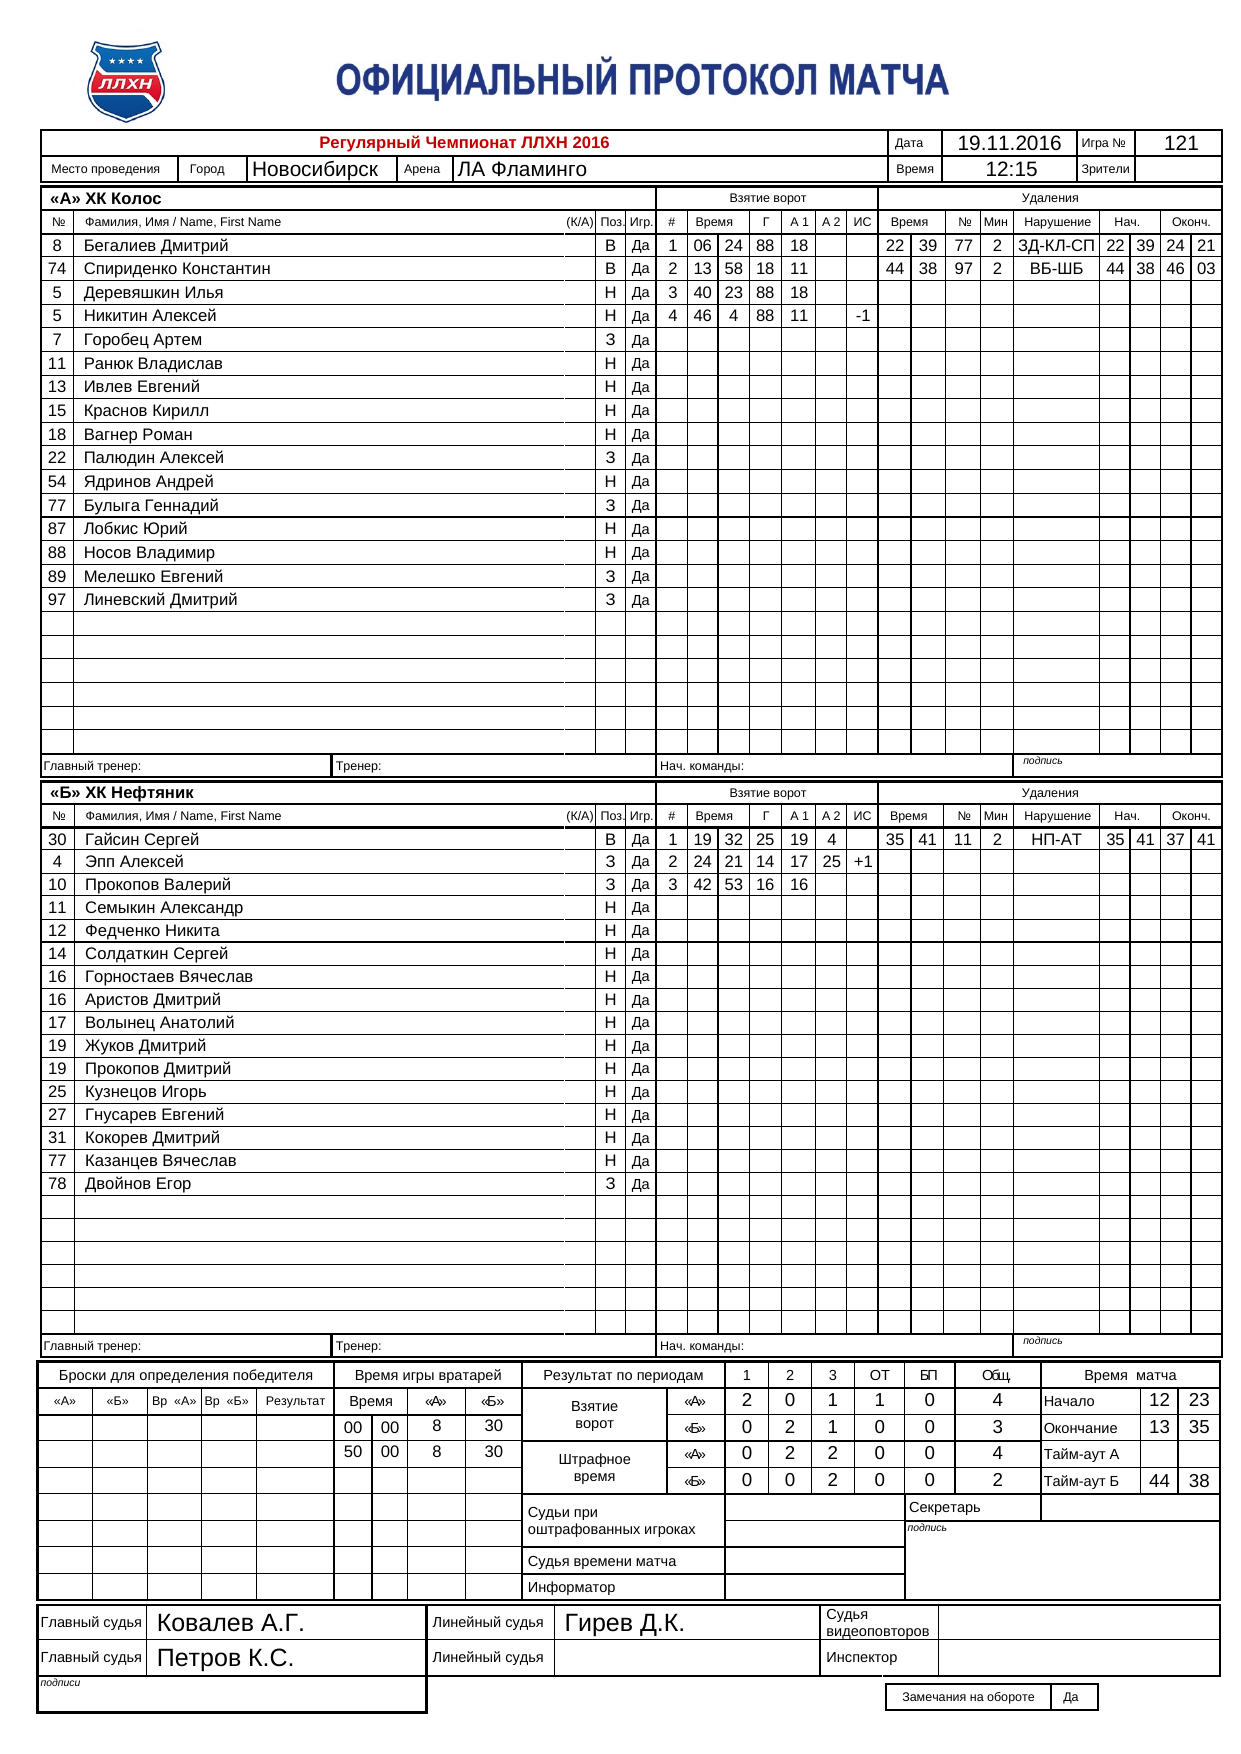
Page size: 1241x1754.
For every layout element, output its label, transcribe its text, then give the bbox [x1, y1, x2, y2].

table_cell [1131, 707, 1160, 729]
table_cell [782, 989, 815, 1011]
table_cell Да [626, 1012, 655, 1033]
table_cell [39, 1416, 92, 1440]
table_cell 19 [42, 1058, 74, 1079]
table_cell [1131, 1265, 1160, 1287]
table_cell Жуков Дмитрий [75, 1035, 564, 1057]
table_cell [847, 920, 877, 941]
table_cell [93, 1468, 147, 1493]
table_cell [879, 565, 910, 587]
table_cell [816, 1150, 846, 1172]
table_cell Кузнецов Игорь [75, 1081, 564, 1103]
table_cell [719, 966, 749, 987]
table_cell [750, 1311, 781, 1333]
table_cell Н [596, 896, 625, 918]
table_cell [912, 1058, 943, 1079]
table_cell Время [688, 805, 749, 826]
table_cell 23 [719, 281, 749, 303]
table_cell [1161, 376, 1190, 398]
table_cell [1192, 920, 1221, 941]
table_cell [847, 352, 877, 374]
table_cell А 2 [816, 211, 846, 233]
table_header «Б» ХК Нефтяник [42, 783, 655, 803]
table_cell [750, 470, 781, 493]
table_cell [688, 470, 717, 493]
table_cell [1100, 518, 1129, 540]
table_cell [847, 1265, 877, 1287]
table_cell [912, 328, 945, 351]
table_cell Да [626, 1150, 655, 1172]
table_cell [1192, 966, 1221, 987]
table_header Время матча [1042, 1363, 1219, 1387]
table_cell [1100, 1058, 1129, 1079]
table_cell [847, 874, 877, 895]
table_cell 44 [1100, 257, 1129, 280]
table_cell подпись [1014, 1335, 1221, 1356]
table_cell [879, 541, 910, 564]
table_cell [750, 730, 781, 753]
table_cell [719, 683, 749, 706]
table_cell Г [750, 805, 781, 826]
table_cell [688, 1081, 717, 1103]
table_cell [750, 328, 781, 351]
table_cell [816, 1196, 846, 1218]
table_cell [1161, 305, 1190, 327]
table_cell [879, 518, 910, 540]
table_cell [1100, 612, 1129, 634]
table_cell [1100, 896, 1129, 918]
table_cell 40 [688, 281, 717, 303]
table_cell [847, 612, 877, 634]
table_cell Н [596, 1127, 625, 1149]
table_cell [1131, 1150, 1160, 1172]
table_cell «Б» [668, 1468, 724, 1493]
table_cell [75, 1196, 564, 1218]
table_cell [688, 920, 717, 941]
table_cell Да [626, 518, 655, 540]
table_cell [1100, 470, 1129, 493]
table_cell 8 [42, 235, 73, 256]
table_cell [719, 328, 749, 351]
table_cell [1014, 1150, 1099, 1172]
table_cell [688, 1242, 717, 1264]
table_cell [981, 966, 1013, 987]
table_cell Федченко Никита [75, 920, 564, 941]
table_cell Н [596, 920, 625, 941]
table_cell [565, 588, 595, 611]
table_cell Да [626, 1035, 655, 1057]
table_cell [148, 1441, 201, 1467]
table_cell Г [750, 211, 781, 233]
table_cell 18 [782, 235, 815, 256]
table_cell [42, 1288, 74, 1310]
table_cell [657, 683, 687, 706]
table_cell [657, 1311, 687, 1333]
table_cell 0 [905, 1468, 954, 1493]
table_cell [1014, 1035, 1099, 1057]
table_cell [981, 541, 1013, 564]
table_cell [981, 494, 1013, 516]
table_header Взятие ворот [657, 188, 877, 209]
table_cell [1161, 874, 1190, 895]
table_cell [1100, 683, 1129, 706]
table_cell Ковалев А.Г. [147, 1606, 425, 1639]
table_cell 78 [42, 1173, 74, 1195]
table_cell [750, 423, 781, 445]
table_cell [657, 1104, 687, 1126]
table_cell Судья видеоповторов [821, 1606, 938, 1639]
table_cell 16 [42, 989, 74, 1011]
table_cell [981, 1150, 1013, 1172]
table_cell [816, 1058, 846, 1079]
table_cell [750, 943, 781, 964]
table_cell [816, 966, 846, 987]
table_cell [657, 518, 687, 540]
table_cell [596, 636, 625, 658]
table_cell [1192, 352, 1221, 374]
table_cell [782, 328, 815, 351]
table_cell [428, 1677, 882, 1711]
table_cell [657, 470, 687, 493]
table_cell З [596, 588, 625, 611]
table_cell З [596, 446, 625, 469]
table_cell [148, 1468, 201, 1493]
table_cell 31 [42, 1127, 74, 1149]
table_cell [719, 352, 749, 374]
table_cell [719, 494, 749, 516]
table_cell 0 [905, 1442, 954, 1467]
table_cell Главный судья [39, 1640, 146, 1675]
table_cell (К/А) [565, 211, 595, 233]
table_cell [816, 1242, 846, 1264]
table_cell [1161, 920, 1190, 941]
table_cell [1131, 730, 1160, 753]
table_cell [981, 1104, 1013, 1126]
table_cell [750, 494, 781, 516]
table_cell [596, 707, 625, 729]
table_cell [944, 1265, 980, 1287]
table_cell [719, 446, 749, 469]
table_cell Игр. [626, 211, 655, 233]
table_cell [1192, 896, 1221, 918]
table_cell 44 [1141, 1468, 1177, 1493]
table_cell Место проведения [42, 157, 177, 181]
table_cell Судьи при оштрафованных игроках [523, 1495, 724, 1546]
table_cell В [596, 235, 625, 256]
table_cell [719, 1219, 749, 1241]
table_cell Да [626, 829, 655, 849]
table_cell [719, 1081, 749, 1103]
table_cell 19 [42, 1035, 74, 1057]
table_cell [750, 920, 781, 941]
table_cell [202, 1468, 256, 1493]
table_cell [565, 565, 595, 587]
table_cell [1131, 305, 1160, 327]
table_cell [657, 636, 687, 658]
table_cell [912, 1311, 943, 1333]
table_cell [912, 399, 945, 422]
table_cell 53 [719, 874, 749, 895]
table_cell 58 [719, 257, 749, 280]
table_cell [1100, 707, 1129, 729]
table_cell [816, 1035, 846, 1057]
table_cell [1161, 1127, 1190, 1149]
table_cell 77 [42, 494, 73, 516]
table_cell [847, 659, 877, 682]
table_cell [596, 1265, 625, 1287]
table_cell [816, 1104, 846, 1126]
table_cell [257, 1521, 333, 1546]
table_cell 4 [657, 305, 687, 327]
table_cell [944, 1127, 980, 1149]
table_cell Лобкис Юрий [74, 518, 564, 540]
table_cell [1192, 1288, 1221, 1310]
table_cell [1161, 1196, 1190, 1218]
table_cell [466, 1494, 521, 1520]
table_cell [565, 1242, 595, 1264]
table_cell [42, 1242, 74, 1264]
table_cell 0 [905, 1415, 954, 1440]
table_cell [816, 494, 846, 516]
table_cell [719, 707, 749, 729]
table_cell [1161, 1150, 1190, 1172]
table_cell [719, 1173, 749, 1195]
table_cell Н [596, 943, 625, 964]
table_cell [1100, 1035, 1129, 1057]
table_cell [202, 1494, 256, 1520]
table_cell 88 [42, 541, 73, 564]
table_header Удаления [879, 783, 1221, 803]
table_cell [946, 305, 980, 327]
table_cell [565, 1058, 595, 1079]
table_cell [782, 896, 815, 918]
table_cell [879, 352, 910, 374]
table_cell [373, 1547, 407, 1573]
table_cell Двойнов Егор [75, 1173, 564, 1195]
table_cell 2 [657, 257, 687, 280]
table_cell [946, 707, 980, 729]
table_cell [816, 659, 846, 682]
table_cell [596, 683, 625, 706]
table_cell [688, 1127, 717, 1149]
table_cell [565, 376, 595, 398]
table_header Общ. [956, 1363, 1040, 1387]
table_cell [719, 943, 749, 964]
table_cell [981, 423, 1013, 445]
table_cell [1014, 328, 1099, 351]
table_cell [1100, 850, 1129, 872]
table_cell Да [626, 1127, 655, 1149]
table_cell [847, 1012, 877, 1033]
table_cell [1014, 1288, 1099, 1310]
table_cell [879, 683, 910, 706]
table_cell [688, 943, 717, 964]
table_cell [657, 1219, 687, 1241]
table_header Удаления [879, 188, 1221, 209]
table_cell [879, 1173, 910, 1195]
table_cell [565, 730, 595, 753]
table_cell [750, 1288, 781, 1310]
table_cell [782, 659, 815, 682]
table_cell [565, 1012, 595, 1033]
table_cell [782, 707, 815, 729]
table_cell [981, 612, 1013, 634]
table_cell Прокопов Валерий [75, 874, 564, 895]
table_cell [1192, 446, 1221, 469]
table_cell 4 [816, 829, 846, 849]
table_cell [912, 966, 943, 987]
table_cell Да [626, 1104, 655, 1126]
table_cell [1131, 1242, 1160, 1264]
table_cell [1192, 1311, 1221, 1333]
table_cell Ранюк Владислав [74, 352, 564, 374]
table_cell [750, 1265, 781, 1287]
table_cell [981, 1265, 1013, 1287]
table_cell [782, 1196, 815, 1218]
table_cell 03 [1192, 257, 1221, 280]
table_cell [782, 683, 815, 706]
table_cell 19 [782, 829, 815, 849]
table_cell [1014, 989, 1099, 1011]
table_cell [657, 920, 687, 941]
table_cell 22 [42, 446, 73, 469]
table_cell [688, 423, 717, 445]
table_cell [946, 565, 980, 587]
table_cell [39, 1468, 92, 1493]
table_cell [1100, 1219, 1129, 1241]
table_cell № [42, 805, 74, 826]
table_cell 16 [42, 966, 74, 987]
table_cell [1192, 328, 1221, 351]
table_cell [719, 1288, 749, 1310]
table_cell Взятие ворот [523, 1389, 666, 1440]
table_cell [1100, 874, 1129, 895]
table_cell [719, 518, 749, 540]
table_cell [847, 1150, 877, 1172]
table_cell Время [688, 211, 749, 233]
table_cell [1131, 376, 1160, 398]
table_cell [847, 399, 877, 422]
table_cell 88 [750, 281, 781, 303]
table_cell [981, 989, 1013, 1011]
table_cell Н [596, 281, 625, 303]
table_cell [1014, 707, 1099, 729]
table_cell 0 [905, 1389, 954, 1413]
table_cell [565, 943, 595, 964]
table_cell Семыкин Александр [75, 896, 564, 918]
table_cell [912, 896, 943, 918]
table_cell [74, 730, 564, 753]
table_cell [847, 235, 877, 256]
table_cell [816, 399, 846, 422]
table_cell [1161, 1104, 1190, 1126]
table_cell [782, 1173, 815, 1195]
table_cell [981, 1311, 1013, 1333]
table_cell [944, 920, 980, 941]
table_header 1 [726, 1363, 768, 1387]
table_cell Результат [257, 1389, 333, 1413]
table_cell 97 [946, 257, 980, 280]
table_cell [626, 1219, 655, 1241]
table_cell [981, 305, 1013, 327]
table_cell [946, 352, 980, 374]
table_cell [750, 1219, 781, 1241]
table_cell [1161, 328, 1190, 351]
table_cell [1161, 518, 1190, 540]
table_cell [565, 1196, 595, 1218]
table_cell Да [626, 376, 655, 398]
table_cell [596, 1242, 625, 1264]
table_cell [1131, 470, 1160, 493]
table_cell [1131, 683, 1160, 706]
table_cell [981, 659, 1013, 682]
table_header ОТ [855, 1363, 904, 1387]
table_cell [657, 1127, 687, 1149]
table_cell [1100, 1081, 1129, 1103]
table_cell [565, 305, 595, 327]
table_cell [75, 1242, 564, 1264]
table_cell [912, 612, 945, 634]
table_cell [1100, 1242, 1129, 1264]
table_cell Главный судья [39, 1606, 146, 1639]
table_cell 0 [855, 1468, 904, 1493]
table_cell [912, 1081, 943, 1103]
table_cell [816, 328, 846, 351]
table_cell [1131, 494, 1160, 516]
table_cell 11 [42, 352, 73, 374]
table_cell 8 [408, 1416, 465, 1440]
table_cell [1014, 1058, 1099, 1079]
table_cell З [596, 494, 625, 516]
table_cell [750, 1058, 781, 1079]
table_cell [1192, 470, 1221, 493]
table_cell [626, 730, 655, 753]
table_cell [816, 989, 846, 1011]
table_cell [657, 659, 687, 682]
table_cell Булыга Геннадий [74, 494, 564, 516]
table_cell [1192, 1242, 1221, 1264]
table_cell 1 [812, 1415, 854, 1440]
table_cell [912, 305, 945, 327]
table_cell [565, 235, 595, 256]
table_cell [847, 257, 877, 280]
table_cell [816, 943, 846, 964]
table_cell 2 [812, 1442, 854, 1467]
table_cell [750, 896, 781, 918]
table_cell [1161, 588, 1190, 611]
table_cell [1014, 1173, 1099, 1195]
table_cell Никитин Алексей [74, 305, 564, 327]
table_cell [657, 896, 687, 918]
table_cell # [657, 805, 687, 826]
table_cell [565, 874, 595, 895]
table_cell [879, 1127, 910, 1149]
table_cell [1131, 588, 1160, 611]
table_cell [688, 1219, 717, 1241]
table_cell [688, 1173, 717, 1195]
table_cell [1014, 1196, 1099, 1218]
table_header БП [905, 1363, 954, 1387]
table_cell [466, 1547, 521, 1573]
table_cell Мин [981, 805, 1013, 826]
table_cell [1192, 1265, 1221, 1287]
table_cell 25 [750, 829, 781, 849]
table_cell [1100, 1265, 1129, 1287]
table_cell 0 [726, 1468, 768, 1493]
table_cell [719, 588, 749, 611]
table_cell [816, 920, 846, 941]
table_cell [879, 1288, 910, 1310]
table_cell [816, 1173, 846, 1195]
table_cell [688, 683, 717, 706]
table_cell [782, 352, 815, 374]
table_cell 17 [42, 1012, 74, 1033]
table_cell Гайсин Сергей [75, 829, 564, 849]
table_cell [944, 1242, 980, 1264]
table_cell Да [626, 352, 655, 374]
table_cell Да [626, 565, 655, 587]
table_cell [847, 966, 877, 987]
table_header Да [1052, 1685, 1097, 1709]
table_cell «Б » [466, 1389, 521, 1413]
table_cell 22 [879, 235, 910, 256]
table_cell [335, 1468, 371, 1493]
table_cell 0 [855, 1442, 904, 1467]
table_cell [565, 494, 595, 516]
table_cell [1014, 659, 1099, 682]
table_cell [373, 1574, 407, 1599]
table_cell [74, 636, 564, 658]
table_cell [565, 1311, 595, 1333]
table_cell [879, 707, 910, 729]
table_cell [1014, 636, 1099, 658]
table_cell 24 [719, 235, 749, 256]
table_cell 06 [688, 235, 717, 256]
table_cell 00 [373, 1441, 407, 1467]
table_cell 35 [879, 829, 910, 849]
table_cell 38 [1131, 257, 1160, 280]
table_cell [688, 989, 717, 1011]
table_cell [657, 588, 687, 611]
table_cell [93, 1441, 147, 1467]
table_cell [782, 1127, 815, 1149]
table_cell [816, 1311, 846, 1333]
table_cell подпись [1014, 755, 1221, 776]
table_cell Поз. [596, 211, 625, 233]
table_cell [39, 1521, 92, 1546]
table_cell [750, 612, 781, 634]
table_cell [565, 966, 595, 987]
table_cell 4 [956, 1442, 1040, 1467]
table_cell [1014, 920, 1099, 941]
table_cell [1131, 423, 1160, 445]
table_cell [657, 1035, 687, 1057]
table_cell Горобец Артем [74, 328, 564, 351]
table_cell 0 [769, 1468, 811, 1493]
table_cell [946, 541, 980, 564]
table_cell [726, 1548, 904, 1573]
table_cell [946, 612, 980, 634]
table_cell [1014, 1104, 1099, 1126]
table_cell [657, 376, 687, 398]
table_cell [1014, 470, 1099, 493]
table_cell Прокопов Дмитрий [75, 1058, 564, 1079]
table_cell [565, 541, 595, 564]
table_cell 37 [1161, 829, 1190, 849]
table_cell Казанцев Вячеслав [75, 1150, 564, 1172]
table_cell [912, 1265, 943, 1287]
table_cell [148, 1574, 201, 1599]
table_cell [981, 281, 1013, 303]
table_cell [1014, 730, 1099, 753]
table_cell [816, 257, 846, 280]
table_cell Тренер: [333, 1335, 655, 1356]
table_cell [1014, 423, 1099, 445]
table_cell [879, 1242, 910, 1264]
table_cell [1014, 966, 1099, 987]
table_cell [879, 850, 910, 872]
table_cell [148, 1416, 201, 1440]
table_cell 24 [1161, 235, 1190, 256]
table_cell [1192, 850, 1221, 872]
table_cell 77 [42, 1150, 74, 1172]
table_cell [816, 565, 846, 587]
table_cell [1099, 1682, 1220, 1711]
table_cell [626, 1196, 655, 1218]
table_cell [596, 612, 625, 634]
table_cell [1131, 1127, 1160, 1149]
table_cell [816, 1127, 846, 1149]
table_cell [879, 281, 910, 303]
table_cell [719, 989, 749, 1011]
table_cell [565, 518, 595, 540]
table_cell [1014, 446, 1099, 469]
table_cell [912, 874, 943, 895]
table_cell [1100, 305, 1129, 327]
table_cell [1014, 896, 1099, 918]
table_cell 38 [912, 257, 945, 280]
table_cell [912, 683, 945, 706]
table_cell Новосибирск [248, 157, 396, 181]
table_cell Да [626, 423, 655, 445]
table_cell [75, 1311, 564, 1333]
table_cell [466, 1521, 521, 1546]
table_cell [596, 659, 625, 682]
table_cell Штрафное время [523, 1442, 666, 1493]
table_cell А 1 [782, 211, 815, 233]
table_cell [750, 989, 781, 1011]
table_cell Да [626, 874, 655, 895]
table_cell 35 [1179, 1415, 1219, 1440]
table_cell [879, 943, 910, 964]
table_cell Время [889, 157, 941, 181]
table_cell [879, 399, 910, 422]
table_cell [879, 730, 910, 753]
table_cell Спириденко Константин [74, 257, 564, 280]
table_cell Тайм-аут Б [1042, 1468, 1140, 1493]
table_cell [93, 1521, 147, 1546]
table_cell [1161, 541, 1190, 564]
table_cell [688, 399, 717, 422]
table_cell [1192, 989, 1221, 1011]
table_cell [944, 850, 980, 872]
table_cell [688, 376, 717, 398]
table_cell В [596, 829, 625, 849]
table_cell [1014, 305, 1099, 327]
table_cell Главный тренер: [42, 1335, 330, 1356]
table_cell 4 [956, 1389, 1040, 1413]
table_cell [93, 1416, 147, 1440]
table_cell [782, 565, 815, 587]
table_cell [688, 588, 717, 611]
table_cell [816, 423, 846, 445]
table_cell (К/А) [565, 805, 595, 826]
table_cell [1100, 1311, 1129, 1333]
table_cell [148, 1494, 201, 1520]
table_cell [1014, 612, 1099, 634]
table_cell 15 [42, 399, 73, 422]
table_cell 7 [42, 328, 73, 351]
table_cell 42 [688, 874, 717, 895]
table_cell [847, 1104, 877, 1126]
table_cell [1014, 850, 1099, 872]
table_cell [883, 1677, 1220, 1681]
table_cell [1014, 565, 1099, 587]
table_cell [981, 683, 1013, 706]
table_header 2 [769, 1363, 811, 1387]
table_cell [42, 707, 73, 729]
table_cell [847, 1173, 877, 1195]
table_cell [93, 1494, 147, 1520]
table_cell [1161, 1012, 1190, 1033]
table_cell [719, 1058, 749, 1079]
table_cell [981, 1242, 1013, 1264]
table_cell 3 [956, 1415, 1040, 1440]
table_cell [688, 707, 717, 729]
table_cell [719, 1150, 749, 1172]
table_cell [912, 730, 945, 753]
table_cell [1192, 943, 1221, 964]
table_cell [750, 966, 781, 987]
table_cell [1131, 446, 1160, 469]
table_cell Н [596, 1104, 625, 1126]
table_cell [1100, 1012, 1129, 1033]
table_cell Поз. [596, 805, 625, 826]
table_cell [39, 1494, 92, 1520]
table_cell [816, 518, 846, 540]
table_cell [596, 730, 625, 753]
table_cell [750, 1173, 781, 1195]
table_cell Ядринов Андрей [74, 470, 564, 493]
table_cell 46 [688, 305, 717, 327]
table_cell [782, 541, 815, 564]
table_cell Гнусарев Евгений [75, 1104, 564, 1126]
table_cell [565, 659, 595, 682]
table_cell [626, 683, 655, 706]
table_cell «А» [39, 1389, 92, 1413]
table_cell [1161, 399, 1190, 422]
table_cell [912, 1104, 943, 1126]
table_cell З [596, 565, 625, 587]
table_cell Да [626, 541, 655, 564]
table_cell [981, 1058, 1013, 1079]
table_cell [912, 943, 943, 964]
table_cell [1131, 1081, 1160, 1103]
table_cell [719, 920, 749, 941]
table_cell 54 [42, 470, 73, 493]
table_cell Тренер: [333, 755, 655, 776]
table_cell [565, 281, 595, 303]
table_cell З [596, 874, 625, 895]
table_cell Солдаткин Сергей [75, 943, 564, 964]
table_cell 2 [726, 1389, 768, 1413]
table_cell [1100, 399, 1129, 422]
table_cell [657, 1242, 687, 1264]
table_cell [726, 1521, 904, 1546]
table_cell [626, 707, 655, 729]
table_cell [719, 376, 749, 398]
table_cell [1100, 730, 1129, 753]
table_cell [816, 1219, 846, 1241]
table_cell [565, 1150, 595, 1172]
table_cell [1161, 1081, 1190, 1103]
table_cell [782, 1081, 815, 1103]
table_cell 87 [42, 518, 73, 540]
table_cell [912, 376, 945, 398]
table_cell [946, 399, 980, 422]
table_cell 41 [1192, 829, 1221, 849]
table_cell [1161, 446, 1190, 469]
table_cell [816, 730, 846, 753]
table_cell [657, 328, 687, 351]
table_cell [1042, 1495, 1219, 1520]
table_cell [565, 1104, 595, 1126]
table_cell Время [335, 1389, 407, 1413]
table_cell Н [596, 966, 625, 987]
table_cell [1131, 1035, 1160, 1057]
table_cell Время [879, 805, 943, 826]
table_cell [1131, 541, 1160, 564]
table_cell [257, 1416, 333, 1440]
table_cell [565, 399, 595, 422]
table_cell Игр. [626, 805, 655, 826]
table_cell [626, 612, 655, 634]
table_cell [257, 1547, 333, 1573]
table_cell [565, 612, 595, 634]
table_cell [912, 541, 945, 564]
table_cell 39 [1131, 235, 1160, 256]
table_cell [912, 920, 943, 941]
table_cell 2 [657, 850, 687, 872]
table_cell [1161, 683, 1190, 706]
table_cell Н [596, 1081, 625, 1103]
table_cell -1 [847, 305, 877, 327]
table_cell [42, 659, 73, 682]
table_cell [981, 896, 1013, 918]
table_cell 2 [981, 829, 1013, 849]
table_cell [1192, 1219, 1221, 1241]
table_cell [879, 896, 910, 918]
table_cell [39, 1441, 92, 1467]
table_cell [1192, 423, 1221, 445]
table_cell Да [626, 943, 655, 964]
table_cell 5 [42, 305, 73, 327]
table_cell Да [626, 1081, 655, 1103]
table_cell Да [626, 281, 655, 303]
table_cell [657, 612, 687, 634]
table_cell [93, 1574, 147, 1599]
table_cell [719, 1104, 749, 1126]
table_cell Нач. команды: [657, 755, 1012, 776]
table_cell [981, 1219, 1013, 1241]
table_cell Линейный судья [428, 1606, 554, 1639]
table_cell [688, 1196, 717, 1218]
table_cell [1131, 565, 1160, 587]
table_cell [946, 446, 980, 469]
table_cell [946, 470, 980, 493]
table_cell [879, 1265, 910, 1287]
table_cell [912, 1219, 943, 1241]
table_cell 0 [769, 1389, 811, 1413]
table_cell [565, 257, 595, 280]
table_cell [1014, 1311, 1099, 1333]
table_cell 2 [812, 1468, 854, 1493]
table_cell [565, 1081, 595, 1103]
table_cell [750, 1127, 781, 1149]
table_cell [1131, 399, 1160, 422]
table_cell [408, 1521, 465, 1546]
table_cell [912, 588, 945, 611]
table_cell [1131, 850, 1160, 872]
table_cell [1192, 305, 1221, 327]
table_cell [879, 1081, 910, 1103]
table_cell [912, 470, 945, 493]
table_cell [879, 1150, 910, 1172]
table_cell [750, 518, 781, 540]
table_cell [750, 1081, 781, 1103]
table_cell [946, 518, 980, 540]
table_header 19.11.2016 [943, 131, 1076, 155]
table_cell [782, 1104, 815, 1126]
table_cell [1161, 850, 1190, 872]
table_cell [847, 1127, 877, 1149]
table_cell [782, 376, 815, 398]
table_cell [847, 541, 877, 564]
table_cell [657, 1288, 687, 1310]
table_cell 1 [657, 829, 687, 849]
table_cell [750, 588, 781, 611]
table_cell [257, 1494, 333, 1520]
table_cell [688, 1012, 717, 1033]
table_cell Н [596, 989, 625, 1011]
table_cell [1161, 281, 1190, 303]
table_cell 12:15 [943, 157, 1076, 181]
table_header Дата [889, 131, 941, 155]
table_cell [847, 1196, 877, 1218]
table_cell [750, 683, 781, 706]
table_cell [981, 1012, 1013, 1033]
table_cell [782, 636, 815, 658]
table_cell Да [626, 235, 655, 256]
table_cell [912, 850, 943, 872]
table_cell [816, 1012, 846, 1033]
table_cell Линевский Дмитрий [74, 588, 564, 611]
table_cell [626, 1311, 655, 1333]
table_cell [688, 730, 717, 753]
table_cell [847, 1219, 877, 1241]
table_cell [944, 1035, 980, 1057]
table_cell 0 [855, 1415, 904, 1440]
table_cell Окончание [1042, 1415, 1140, 1440]
table_cell [202, 1574, 256, 1599]
table_cell [879, 305, 910, 327]
table_cell [1161, 636, 1190, 658]
table_cell А 1 [782, 805, 815, 826]
table_cell 2 [981, 235, 1013, 256]
table_cell [1131, 281, 1160, 303]
table_cell [879, 588, 910, 611]
table_cell [939, 1640, 1219, 1675]
table_cell [816, 1288, 846, 1310]
table_cell 16 [782, 874, 815, 895]
table_cell Н [596, 305, 625, 327]
table_cell Информатор [523, 1575, 724, 1599]
table_cell 14 [42, 943, 74, 964]
table_cell [944, 1196, 980, 1218]
table_cell 30 [466, 1441, 521, 1467]
table_cell [719, 1196, 749, 1218]
table_cell [719, 1242, 749, 1264]
table_cell [719, 730, 749, 753]
table_cell [816, 588, 846, 611]
table_cell [981, 565, 1013, 587]
table_cell [981, 1173, 1013, 1195]
table_cell [373, 1468, 407, 1493]
table_cell [1192, 612, 1221, 634]
table_cell [750, 1012, 781, 1033]
table_cell Да [626, 896, 655, 918]
table_cell [782, 1219, 815, 1241]
table_cell [750, 376, 781, 398]
table_cell [657, 541, 687, 564]
table_cell 21 [719, 850, 749, 872]
table_cell [1131, 874, 1160, 895]
table_cell [565, 1127, 595, 1149]
table_cell 13 [688, 257, 717, 280]
table_cell [981, 1127, 1013, 1149]
table_cell Эпп Алексей [75, 850, 564, 872]
table_cell [847, 943, 877, 964]
table_cell [1100, 1173, 1129, 1195]
table_cell [879, 470, 910, 493]
table_cell [946, 636, 980, 658]
table_cell [847, 588, 877, 611]
table_cell [946, 659, 980, 682]
table_cell Н [596, 352, 625, 374]
table_cell Инспектор [821, 1640, 938, 1675]
table_cell Арена [398, 157, 452, 181]
table_cell 41 [1131, 829, 1160, 849]
table_cell [750, 1104, 781, 1126]
table_cell [847, 376, 877, 398]
table_cell 77 [946, 235, 980, 256]
table_cell [373, 1521, 407, 1546]
table_cell [981, 352, 1013, 374]
table_cell [847, 1242, 877, 1264]
table_cell [782, 1265, 815, 1287]
table_cell [847, 896, 877, 918]
table_cell [750, 1150, 781, 1172]
table_cell 0 [726, 1442, 768, 1467]
table_cell [1136, 157, 1221, 181]
table_cell [912, 1127, 943, 1149]
table_cell [912, 1196, 943, 1218]
table_cell [981, 1081, 1013, 1103]
table_cell Зрители [1078, 157, 1134, 181]
table_cell [1100, 659, 1129, 682]
table_cell [1131, 636, 1160, 658]
table_cell [257, 1468, 333, 1493]
table_cell [1014, 518, 1099, 540]
table_cell 12 [42, 920, 74, 941]
table_cell [565, 446, 595, 469]
table_cell подписи [39, 1677, 425, 1711]
table_cell [847, 1058, 877, 1079]
table_cell Фамилия, Имя / Name, First Name [74, 211, 565, 233]
table_cell [1131, 1196, 1160, 1218]
table_cell [1192, 541, 1221, 564]
table_cell [657, 1173, 687, 1195]
table_cell [816, 235, 846, 256]
table_cell [981, 850, 1013, 872]
table_cell 32 [719, 829, 749, 849]
picture [5, 28, 1179, 129]
table_cell [42, 636, 73, 658]
table_cell [946, 683, 980, 706]
table_cell [688, 352, 717, 374]
table_cell [1161, 423, 1190, 445]
table_cell Мелешко Евгений [74, 565, 564, 587]
table_cell [408, 1494, 465, 1520]
table_cell [750, 399, 781, 422]
table_cell [750, 1035, 781, 1057]
table_cell [879, 920, 910, 941]
table_cell [782, 1012, 815, 1033]
table_cell [1131, 1012, 1160, 1033]
table_cell [719, 659, 749, 682]
table_cell [1131, 1173, 1160, 1195]
table_cell [257, 1441, 333, 1467]
table_cell +1 [847, 850, 877, 872]
table_cell [847, 328, 877, 351]
table_header Замечания на обороте [887, 1685, 1050, 1709]
table_cell [816, 281, 846, 303]
table_cell «Б» [93, 1389, 147, 1413]
table_cell З [596, 850, 625, 872]
table_cell 13 [42, 376, 73, 398]
table_cell [688, 494, 717, 516]
table_cell [719, 1311, 749, 1333]
table_cell [1192, 730, 1221, 753]
table_cell Да [626, 966, 655, 987]
table_cell [1100, 588, 1129, 611]
table_cell [1100, 565, 1129, 587]
table_header Взятие ворот [657, 783, 877, 803]
table_cell [944, 1081, 980, 1103]
table_cell «Б» [668, 1415, 724, 1440]
table_cell [719, 896, 749, 918]
table_cell [719, 399, 749, 422]
table_cell [782, 494, 815, 516]
table_cell 2 [769, 1415, 811, 1440]
table_cell [981, 874, 1013, 895]
table_cell [1131, 1104, 1160, 1126]
table_cell [565, 829, 595, 849]
table_cell [782, 1242, 815, 1264]
table_cell [1100, 1150, 1129, 1172]
table_cell [257, 1574, 333, 1599]
table_cell 35 [1100, 829, 1129, 849]
table_cell [981, 1288, 1013, 1310]
table_cell [1014, 494, 1099, 516]
table_cell [335, 1494, 371, 1520]
table_cell 11 [782, 257, 815, 280]
table_cell [847, 989, 877, 1011]
table_cell [688, 636, 717, 658]
table_cell [981, 470, 1013, 493]
table_cell 3 [657, 281, 687, 303]
table_cell [688, 1311, 717, 1333]
table_cell [816, 305, 846, 327]
table_cell [944, 896, 980, 918]
table_cell [373, 1494, 407, 1520]
table_cell [657, 989, 687, 1011]
table_cell [1014, 1127, 1099, 1149]
table_cell 3 [657, 874, 687, 895]
table_cell [944, 1219, 980, 1241]
table_cell [565, 896, 595, 918]
table_cell [1131, 896, 1160, 918]
table_cell Тайм-аут А [1042, 1441, 1140, 1467]
table_cell [565, 1288, 595, 1310]
table_cell [1100, 920, 1129, 941]
table_cell [912, 1242, 943, 1264]
table_cell [565, 423, 595, 445]
table_cell 5 [42, 281, 73, 303]
table_cell [688, 1150, 717, 1172]
table_cell [335, 1521, 371, 1546]
table_cell [944, 966, 980, 987]
table_cell [912, 1012, 943, 1033]
table_cell [912, 494, 945, 516]
table_cell Н [596, 1058, 625, 1079]
table_cell [944, 1150, 980, 1172]
table_cell [816, 470, 846, 493]
table_cell [847, 565, 877, 587]
table_cell [782, 943, 815, 964]
table_cell [1100, 1104, 1129, 1126]
table_cell Гирев Д.К. [555, 1606, 819, 1639]
table_cell [1179, 1441, 1219, 1467]
table_cell № [944, 805, 980, 826]
table_cell [1161, 1288, 1190, 1310]
table_cell [782, 423, 815, 445]
table_cell [688, 1058, 717, 1079]
table_cell [565, 1035, 595, 1057]
table_cell [847, 423, 877, 445]
table_cell Начало [1042, 1389, 1140, 1413]
table_cell [750, 446, 781, 469]
table_cell Нарушение [1014, 211, 1099, 233]
table_cell Краснов Кирилл [74, 399, 564, 422]
table_cell 4 [719, 305, 749, 327]
table_header Результат по периодам [523, 1363, 724, 1387]
table_cell 19 [688, 829, 717, 849]
table_cell Н [596, 541, 625, 564]
table_cell [1014, 541, 1099, 564]
table_cell [981, 446, 1013, 469]
table_cell Да [626, 588, 655, 611]
table_cell Да [626, 446, 655, 469]
table_cell [555, 1640, 819, 1675]
table_cell [75, 1265, 564, 1287]
table_cell [657, 446, 687, 469]
table_cell [596, 1219, 625, 1241]
table_cell [1100, 328, 1129, 351]
table_cell [1192, 1058, 1221, 1079]
table_cell Да [626, 470, 655, 493]
table_cell [39, 1547, 92, 1573]
table_cell Да [626, 850, 655, 872]
table_cell [1100, 352, 1129, 374]
table_cell [1100, 636, 1129, 658]
table_cell 1 [812, 1389, 854, 1413]
table_cell [626, 1242, 655, 1264]
table_cell [726, 1495, 904, 1520]
table_cell [1161, 1058, 1190, 1079]
table_cell [879, 1104, 910, 1126]
table_cell 00 [373, 1416, 407, 1440]
table_cell [42, 730, 73, 753]
table_cell [565, 989, 595, 1011]
table_cell [847, 1288, 877, 1310]
table_cell «А» [668, 1389, 724, 1413]
table_cell [879, 1058, 910, 1079]
table_cell Н [596, 1012, 625, 1033]
table_cell [912, 659, 945, 682]
table_cell Линейный судья [428, 1640, 554, 1675]
table_cell [981, 518, 1013, 540]
table_cell [816, 352, 846, 374]
table_cell [74, 612, 564, 634]
table_cell [879, 328, 910, 351]
table_cell [782, 470, 815, 493]
table_cell [782, 730, 815, 753]
table_cell З [596, 328, 625, 351]
table_cell [1100, 494, 1129, 516]
table_cell [847, 494, 877, 516]
table_cell [719, 470, 749, 493]
table_cell [879, 446, 910, 469]
table_cell Волынец Анатолий [75, 1012, 564, 1033]
table_cell [847, 446, 877, 469]
table_cell [626, 1265, 655, 1287]
table_cell [1100, 541, 1129, 564]
table_cell [42, 1219, 74, 1241]
table_cell [1100, 376, 1129, 398]
table_cell [750, 541, 781, 564]
table_cell Н [596, 470, 625, 493]
table_cell [1161, 989, 1190, 1011]
table_cell [944, 1104, 980, 1126]
table_header 121 [1136, 131, 1221, 155]
table_cell [719, 636, 749, 658]
table_cell [879, 1311, 910, 1333]
table_cell [39, 1574, 92, 1599]
table_cell [657, 943, 687, 964]
table_cell [1192, 376, 1221, 398]
table_cell [688, 612, 717, 634]
table_cell [688, 659, 717, 682]
table_cell Мин [981, 211, 1013, 233]
table_cell 4 [42, 850, 74, 872]
table_cell [782, 1058, 815, 1079]
table_cell [688, 1104, 717, 1126]
table_cell 2 [981, 257, 1013, 280]
table_cell [981, 943, 1013, 964]
table_cell 44 [879, 257, 910, 280]
table_cell [1100, 446, 1129, 469]
table_cell [1131, 352, 1160, 374]
table_cell [657, 352, 687, 374]
table_cell [1014, 1242, 1099, 1264]
table_cell «А» [408, 1389, 465, 1413]
table_cell Город [179, 157, 246, 181]
table_cell [1014, 1012, 1099, 1033]
table_cell [408, 1547, 465, 1573]
table_cell [1192, 1127, 1221, 1149]
table_cell [1192, 1104, 1221, 1126]
table_cell [688, 518, 717, 540]
table_cell Оконч. [1161, 805, 1221, 826]
table_cell [782, 446, 815, 469]
table_cell 97 [42, 588, 73, 611]
table_cell [847, 470, 877, 493]
table_cell [981, 707, 1013, 729]
table_cell 39 [912, 235, 945, 256]
table_cell Секретарь [906, 1495, 1040, 1520]
table_cell [981, 399, 1013, 422]
table_cell [1192, 1150, 1221, 1172]
table_cell [1161, 896, 1190, 918]
table_cell 89 [42, 565, 73, 587]
table_cell Кокорев Дмитрий [75, 1127, 564, 1149]
table_cell 30 [466, 1416, 521, 1440]
table_cell [879, 1196, 910, 1218]
table_cell 25 [42, 1081, 74, 1103]
table_cell [565, 352, 595, 374]
table_cell [816, 896, 846, 918]
table_cell [847, 281, 877, 303]
table_cell [879, 1012, 910, 1033]
table_cell [1131, 1219, 1160, 1241]
table_cell [688, 328, 717, 351]
table_cell [1014, 588, 1099, 611]
table_cell Бегалиев Дмитрий [74, 235, 564, 256]
table_cell [782, 612, 815, 634]
table_cell [912, 1288, 943, 1310]
table_cell [1131, 518, 1160, 540]
table_cell [1161, 565, 1190, 587]
table_cell [946, 376, 980, 398]
table_cell [847, 829, 877, 849]
table_cell [1161, 612, 1190, 634]
table_cell 23 [1179, 1389, 1219, 1413]
table_cell [596, 1311, 625, 1333]
table_cell [847, 707, 877, 729]
table_cell [1161, 659, 1190, 682]
table_cell [816, 376, 846, 398]
table_cell 1 [657, 235, 687, 256]
table_cell [1192, 683, 1221, 706]
table_cell [1192, 874, 1221, 895]
table_cell [202, 1416, 256, 1440]
table_cell [688, 1035, 717, 1057]
table_cell [782, 588, 815, 611]
table_cell Н [596, 1150, 625, 1172]
table_cell [1161, 494, 1190, 516]
table_cell [981, 730, 1013, 753]
table_cell [816, 446, 846, 469]
table_cell [912, 446, 945, 469]
table_cell 16 [750, 874, 781, 895]
table_cell 2 [956, 1468, 1040, 1493]
table_header 3 [812, 1363, 854, 1387]
table_cell [750, 659, 781, 682]
table_header Регулярный Чемпионат ЛЛХН 2016 [42, 131, 887, 155]
table_cell [1100, 423, 1129, 445]
table_cell Главный тренер: [42, 755, 330, 776]
table_cell 2 [769, 1442, 811, 1467]
table_cell 27 [42, 1104, 74, 1126]
table_cell [408, 1468, 465, 1493]
table_cell 10 [42, 874, 74, 895]
table_cell 88 [750, 305, 781, 327]
table_cell [981, 1196, 1013, 1218]
table_header Время игры вратарей [335, 1363, 521, 1387]
table_cell 24 [688, 850, 717, 872]
table_cell [42, 1196, 74, 1218]
table_cell [1100, 966, 1129, 987]
table_cell [750, 565, 781, 587]
table_cell [688, 896, 717, 918]
table_cell [1014, 683, 1099, 706]
table_cell [74, 683, 564, 706]
table_cell [688, 1265, 717, 1287]
table_cell [912, 707, 945, 729]
table_cell ВБ-ШБ [1014, 257, 1099, 280]
table_cell Да [626, 494, 655, 516]
table_cell [944, 874, 980, 895]
table_cell [981, 636, 1013, 658]
table_cell 74 [42, 257, 73, 280]
table_cell [912, 1035, 943, 1057]
table_cell [466, 1468, 521, 1493]
table_cell [1100, 943, 1129, 964]
table_cell Н [596, 1035, 625, 1057]
table_cell [1131, 328, 1160, 351]
table_cell [565, 920, 595, 941]
table_cell [816, 683, 846, 706]
table_cell [408, 1574, 465, 1599]
table_cell [335, 1574, 371, 1599]
table_cell [657, 707, 687, 729]
table_cell [1192, 1196, 1221, 1218]
table_cell 14 [750, 850, 781, 872]
table_cell Палюдин Алексей [74, 446, 564, 469]
table_cell [657, 1081, 687, 1103]
table_cell [1192, 565, 1221, 587]
table_cell НП-АТ [1014, 829, 1099, 849]
table_cell [688, 966, 717, 987]
table_cell [42, 1311, 74, 1333]
table_cell Н [596, 399, 625, 422]
table_cell [879, 1035, 910, 1057]
table_cell [565, 328, 595, 351]
table_cell [847, 636, 877, 658]
table_cell [93, 1547, 147, 1573]
table_cell [1192, 659, 1221, 682]
table_cell ИС [847, 211, 877, 233]
table_cell [596, 1196, 625, 1218]
table_cell [879, 423, 910, 445]
table_cell [1161, 1265, 1190, 1287]
table_header Игра № [1078, 131, 1134, 155]
table_cell 11 [944, 829, 980, 849]
table_cell [912, 1173, 943, 1195]
table_cell [1161, 1219, 1190, 1241]
table_cell [626, 659, 655, 682]
table_cell [42, 1265, 74, 1287]
table_cell Да [626, 257, 655, 280]
table_cell [688, 541, 717, 564]
table_cell Нач. [1100, 211, 1160, 233]
table_cell [1014, 376, 1099, 398]
table_cell [946, 281, 980, 303]
table_cell [1192, 518, 1221, 540]
table_cell [946, 588, 980, 611]
table_cell 46 [1161, 257, 1190, 280]
table_cell Да [626, 1173, 655, 1195]
table_cell [1100, 989, 1129, 1011]
table_cell № [42, 211, 73, 233]
table_cell [335, 1547, 371, 1573]
table_cell [1161, 1242, 1190, 1264]
table_cell Нач. команды: [657, 1335, 1012, 1356]
table_cell [42, 612, 73, 634]
table_cell 13 [1141, 1415, 1177, 1440]
table_cell [1192, 1012, 1221, 1033]
table_cell 30 [42, 829, 74, 849]
table_cell [816, 874, 846, 895]
table_cell [565, 850, 595, 872]
table_cell [75, 1219, 564, 1241]
table_cell [1192, 494, 1221, 516]
table_cell [816, 1081, 846, 1103]
table_cell [912, 1150, 943, 1172]
table_cell [202, 1441, 256, 1467]
table_cell Н [596, 376, 625, 398]
table_cell В [596, 257, 625, 280]
table_cell [782, 518, 815, 540]
table_cell Вагнер Роман [74, 423, 564, 445]
table_cell Оконч. [1161, 211, 1221, 233]
table_cell ЗД-КЛ-СП [1014, 235, 1099, 256]
table_cell [1141, 1441, 1177, 1467]
table_cell [981, 588, 1013, 611]
table_cell [879, 989, 910, 1011]
table_cell [626, 636, 655, 658]
table_cell [816, 1265, 846, 1287]
table_cell подпись [906, 1522, 1219, 1599]
table_cell [1100, 281, 1129, 303]
table_cell [946, 328, 980, 351]
table_cell [1161, 943, 1190, 964]
table_cell [657, 399, 687, 422]
table_cell [847, 730, 877, 753]
table_cell [782, 399, 815, 422]
table_cell [944, 1311, 980, 1333]
table_cell [626, 1288, 655, 1310]
table_cell Да [626, 399, 655, 422]
table_cell [565, 470, 595, 493]
table_cell [944, 1058, 980, 1079]
table_cell [1161, 352, 1190, 374]
table_cell ЛА Фламинго [454, 157, 887, 181]
table_cell [1161, 1311, 1190, 1333]
table_cell [879, 1219, 910, 1241]
table_cell [1192, 636, 1221, 658]
table_cell [1014, 943, 1099, 964]
table_cell [847, 1035, 877, 1057]
table_cell [1131, 659, 1160, 682]
table_cell № [946, 211, 980, 233]
table_cell [1192, 1173, 1221, 1195]
table_cell [74, 659, 564, 682]
table_cell [847, 1081, 877, 1103]
table_cell [912, 565, 945, 587]
table_cell Да [626, 328, 655, 351]
table_cell [750, 1242, 781, 1264]
table_cell [657, 1012, 687, 1033]
table_cell [1131, 1288, 1160, 1310]
table_cell [1161, 730, 1190, 753]
table_cell [657, 966, 687, 987]
table_cell [657, 565, 687, 587]
table_cell 18 [42, 423, 73, 445]
table_cell [912, 281, 945, 303]
table_cell Вр «Б» [202, 1389, 256, 1413]
table_cell [719, 565, 749, 587]
table_cell [719, 1265, 749, 1287]
table_cell 12 [1141, 1389, 1177, 1413]
table_cell [1131, 1311, 1160, 1333]
table_cell 22 [1100, 235, 1129, 256]
table_cell [688, 565, 717, 587]
table_cell 8 [408, 1441, 465, 1467]
table_cell [981, 328, 1013, 351]
table_cell [912, 352, 945, 374]
table_cell [946, 494, 980, 516]
table_cell [657, 494, 687, 516]
table_cell [719, 612, 749, 634]
table_cell [1131, 966, 1160, 987]
table_cell [688, 446, 717, 469]
table_cell # [657, 211, 687, 233]
table_cell [1192, 281, 1221, 303]
table_cell [816, 707, 846, 729]
table_cell 50 [335, 1441, 371, 1467]
table_cell Ивлев Евгений [74, 376, 564, 398]
table_cell 21 [1192, 235, 1221, 256]
table_header «А» ХК Колос [42, 188, 655, 209]
table_cell [596, 1288, 625, 1310]
table_cell [912, 989, 943, 1011]
table_cell [939, 1606, 1219, 1639]
table_cell [1014, 1219, 1099, 1241]
table_cell [944, 1012, 980, 1033]
table_cell [565, 1219, 595, 1241]
table_cell [750, 707, 781, 729]
table_cell 11 [42, 896, 74, 918]
table_cell Да [626, 1058, 655, 1079]
table_cell [879, 376, 910, 398]
table_cell [782, 966, 815, 987]
table_cell 18 [782, 281, 815, 303]
table_cell [1100, 1288, 1129, 1310]
table_cell [816, 612, 846, 634]
table_cell [879, 659, 910, 682]
table_cell [1161, 470, 1190, 493]
table_cell [944, 943, 980, 964]
table_cell [688, 1288, 717, 1310]
table_cell [1192, 1035, 1221, 1057]
table_cell [466, 1574, 521, 1599]
table_cell 0 [726, 1415, 768, 1440]
table_cell Судья времени матча [523, 1548, 724, 1573]
table_cell [657, 423, 687, 445]
table_cell Н [596, 518, 625, 540]
table_cell Горностаев Вячеслав [75, 966, 564, 987]
table_cell А 2 [816, 805, 846, 826]
table_cell [1014, 874, 1099, 895]
table_cell [202, 1547, 256, 1573]
table_cell [946, 730, 980, 753]
table_cell [657, 1196, 687, 1218]
table_cell [42, 683, 73, 706]
table_cell [202, 1521, 256, 1546]
table_cell [847, 518, 877, 540]
table_cell [726, 1575, 904, 1599]
table_cell [1131, 943, 1160, 964]
table_cell [944, 989, 980, 1011]
table_cell [750, 1196, 781, 1218]
table_cell [719, 541, 749, 564]
table_cell [879, 494, 910, 516]
table_cell [1014, 1081, 1099, 1103]
table_cell [912, 636, 945, 658]
table_cell Деревяшкин Илья [74, 281, 564, 303]
table_cell [782, 920, 815, 941]
table_cell [565, 683, 595, 706]
table_cell [912, 518, 945, 540]
table_cell [565, 707, 595, 729]
table_cell 11 [782, 305, 815, 327]
table_cell [981, 1035, 1013, 1057]
table_cell [782, 1150, 815, 1172]
table_cell [1192, 588, 1221, 611]
table_cell [74, 707, 564, 729]
table_cell [879, 612, 910, 634]
table_cell [1014, 352, 1099, 374]
table_cell ИС [847, 805, 877, 826]
table_cell 17 [782, 850, 815, 872]
table_cell [1100, 1196, 1129, 1218]
table_cell [816, 636, 846, 658]
table_cell [657, 730, 687, 753]
table_cell Время [879, 211, 945, 233]
table_cell Нач. [1100, 805, 1160, 826]
table_cell [1014, 281, 1099, 303]
table_cell [782, 1311, 815, 1333]
table_cell Да [626, 305, 655, 327]
table_cell Вр «А» [148, 1389, 201, 1413]
table_cell 88 [750, 235, 781, 256]
table_cell [148, 1521, 201, 1546]
table_cell [1014, 399, 1099, 422]
table_cell [657, 1058, 687, 1079]
table_cell 00 [335, 1416, 371, 1440]
table_cell [912, 423, 945, 445]
table_cell 1 [855, 1389, 904, 1413]
table_cell [1014, 1265, 1099, 1287]
table_cell [1131, 1058, 1160, 1079]
table_cell 25 [816, 850, 846, 872]
table_cell [946, 423, 980, 445]
table_cell [565, 1265, 595, 1287]
table_cell 41 [912, 829, 943, 849]
table_cell [719, 423, 749, 445]
table_cell Да [626, 920, 655, 941]
table_cell Да [626, 989, 655, 1011]
table_cell [981, 920, 1013, 941]
table_cell [1192, 399, 1221, 422]
table_cell [944, 1173, 980, 1195]
table_cell Петров К.С. [147, 1640, 425, 1675]
table_cell [879, 636, 910, 658]
table_cell [75, 1288, 564, 1310]
table_cell [1131, 612, 1160, 634]
table_cell [782, 1288, 815, 1310]
table_cell [782, 1035, 815, 1057]
table_cell [816, 541, 846, 564]
table_cell [148, 1547, 201, 1573]
table_cell «А» [668, 1442, 724, 1467]
table_cell Нарушение [1014, 805, 1099, 826]
table_cell Аристов Дмитрий [75, 989, 564, 1011]
table_cell [1192, 1081, 1221, 1103]
table_cell [847, 683, 877, 706]
table_cell [750, 352, 781, 374]
table_cell [719, 1012, 749, 1033]
table_cell Фамилия, Имя / Name, First Name [75, 805, 565, 826]
table_cell [1161, 1035, 1190, 1057]
table_cell [1161, 966, 1190, 987]
table_cell [1131, 920, 1160, 941]
table_cell [565, 1173, 595, 1195]
table_cell Н [596, 423, 625, 445]
table_cell [750, 636, 781, 658]
table_cell [1161, 1173, 1190, 1195]
table_cell [1131, 989, 1160, 1011]
table_cell Носов Владимир [74, 541, 564, 564]
table_cell [879, 874, 910, 895]
table_cell [657, 1150, 687, 1172]
table_cell [944, 1288, 980, 1310]
table_header Броски для определения победителя [39, 1363, 333, 1387]
table_cell 38 [1179, 1468, 1219, 1493]
table_cell [1100, 1127, 1129, 1149]
table_cell [719, 1127, 749, 1149]
table_cell 18 [750, 257, 781, 280]
table_cell З [596, 1173, 625, 1195]
table_cell [879, 966, 910, 987]
table_cell [657, 1265, 687, 1287]
table_cell [1192, 707, 1221, 729]
table_cell [1161, 707, 1190, 729]
table_cell [719, 1035, 749, 1057]
table_cell [981, 376, 1013, 398]
table_cell [565, 636, 595, 658]
table_cell [847, 1311, 877, 1333]
